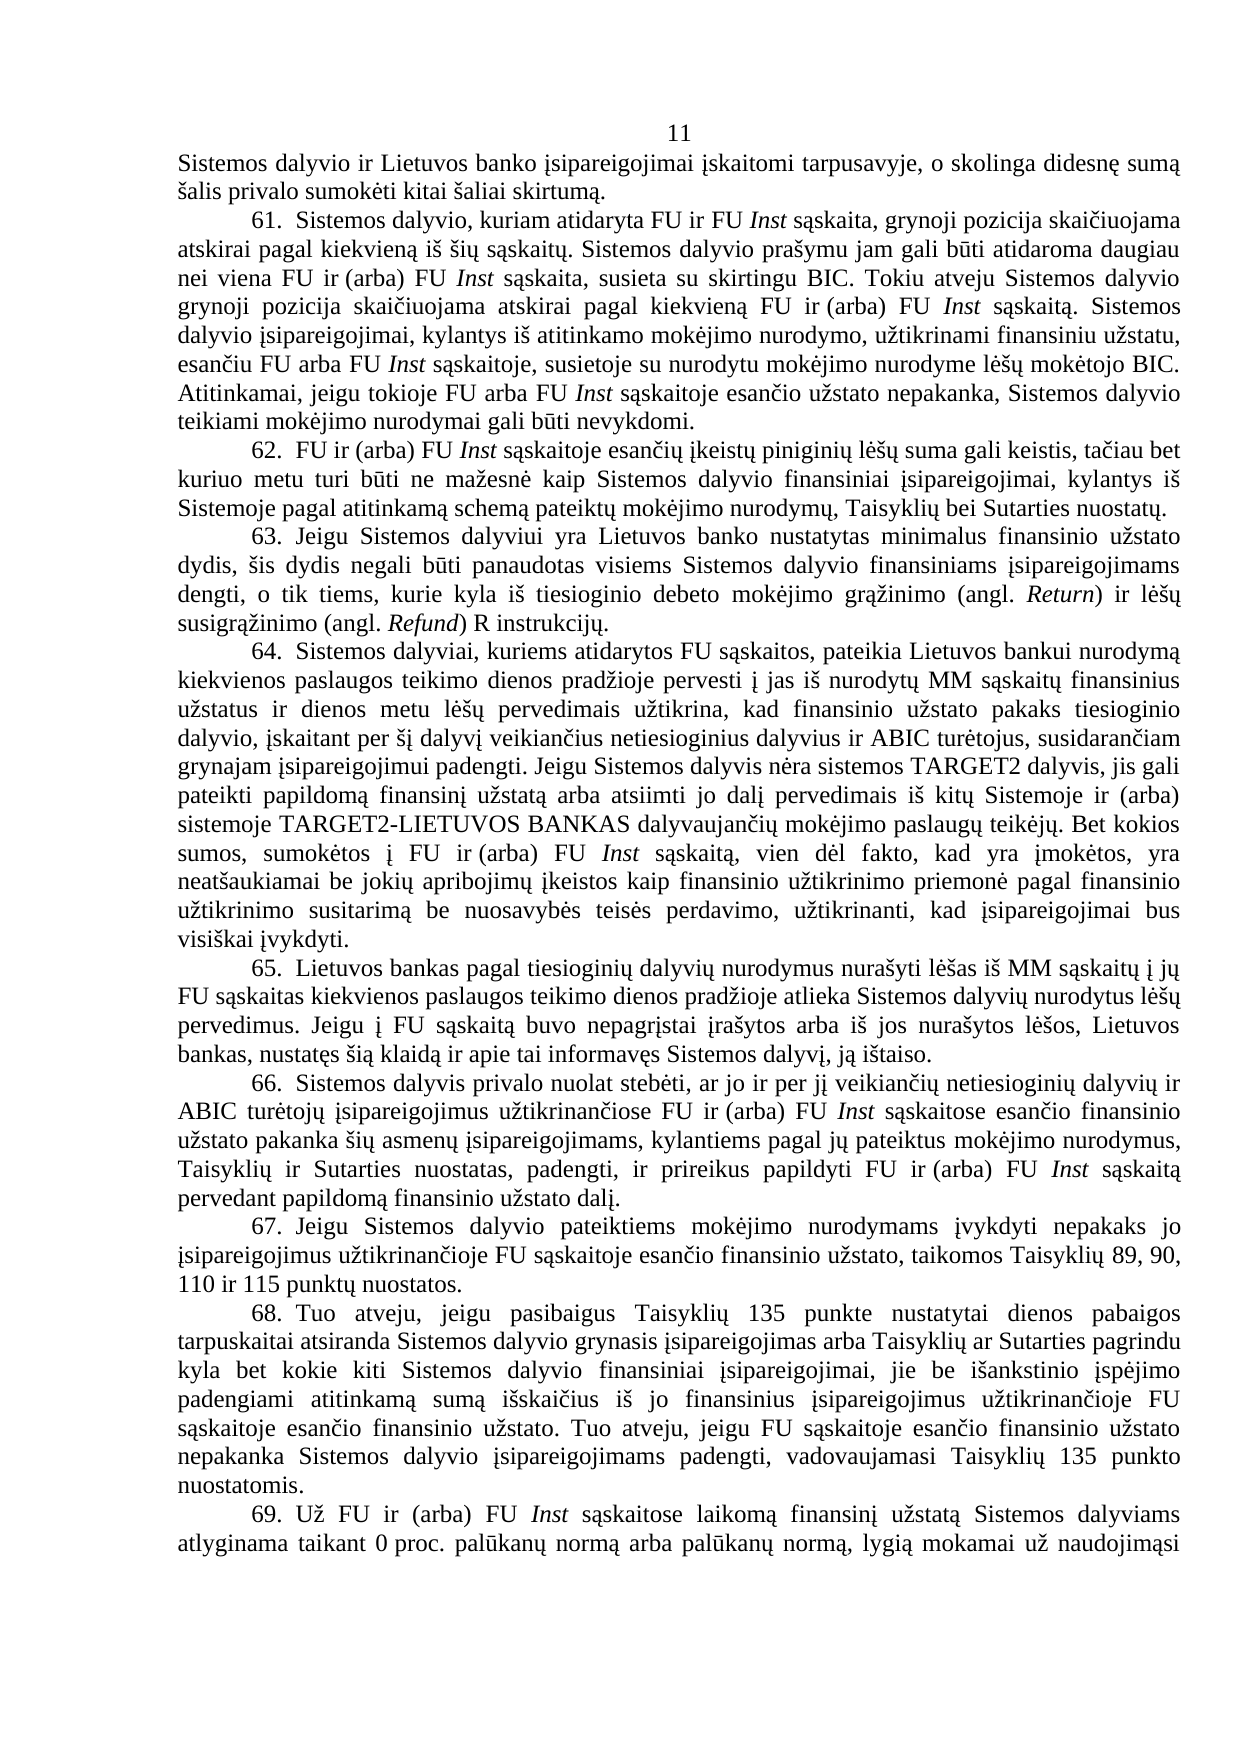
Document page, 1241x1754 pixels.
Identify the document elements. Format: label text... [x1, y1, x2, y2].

text 69. Už FU ir (arba) FU Inst sąskaitose laikomą finansinį užstatą Sistemos dalyviams atlyginama taikant 0 proc. palūkanų normą arba palūkanų normą, lygią mokamai už naudojimąsi [177, 1499, 1181, 1556]
text 67. Jeigu Sistemos dalyvio pateiktiems mokėjimo nurodymams įvykdyti nepakaks jo įsipareigojimus užtikrinančioje FU sąskaitoje esančio finansinio užstato, taikomos Taisyklių 89, 90, 110 ir 115 punktų nuostatos. [177, 1211, 1181, 1298]
text 62. FU ir (arba) FU Inst sąskaitoje esančių įkeistų piniginių lėšų suma gali keistis, tačiau bet kuriuo metu turi būti ne mažesnė kaip Sistemos dalyvio finansiniai įsipareigojimai, kylantys iš Sistemoje pagal atitinkamą schemą pateiktų mokėjimo nurodymų, Taisyklių bei Sutarties nuostatų. [177, 435, 1181, 521]
text 68. Tuo atveju, jeigu pasibaigus Taisyklių 135 punkte nustatytai dienos pabaigos tarpuskaitai atsiranda Sistemos dalyvio grynasis įsipareigojimas arba Taisyklių ar Sutarties pagrindu kyla bet kokie kiti Sistemos dalyvio finansiniai įsipareigojimai, jie be išankstinio įspėjimo padengiami atitinkamą sumą išskaičius iš jo finansinius įsipareigojimus užtikrinančioje FU sąskaitoje esančio finansinio užstato. Tuo atveju, jeigu FU sąskaitoje esančio finansinio užstato nepakanka Sistemos dalyvio įsipareigojimams padengti, vadovaujamasi Taisyklių 135 punkto nuostatomis. [177, 1298, 1181, 1499]
text 66. Sistemos dalyvis privalo nuolat stebėti, ar jo ir per jį veikiančių netiesioginių dalyvių ir ABIC turėtojų įsipareigojimus užtikrinančiose FU ir (arba) FU Inst sąskaitose esančio finansinio užstato pakanka šių asmenų įsipareigojimams, kylantiems pagal jų pateiktus mokėjimo nurodymus, Taisyklių ir Sutarties nuostatas, padengti, ir prireikus papildyti FU ir (arba) FU Inst sąskaitą pervedant papildomą finansinio užstato dalį. [177, 1068, 1181, 1211]
text 64. Sistemos dalyviai, kuriems atidarytos FU sąskaitos, pateikia Lietuvos bankui nurodymą kiekvienos paslaugos teikimo dienos pradžioje pervesti į jas iš nurodytų MM sąskaitų finansinius užstatus ir dienos metu lėšų pervedimais užtikrina, kad finansinio užstato pakaks tiesioginio dalyvio, įskaitant per šį dalyvį veikiančius netiesioginius dalyvius ir ABIC turėtojus, susidarančiam grynajam įsipareigojimui padengti. Jeigu Sistemos dalyvis nėra sistemos TARGET2 dalyvis, jis gali pateikti papildomą finansinį užstatą arba atsiimti jo dalį pervedimais iš kitų Sistemoje ir (arba) sistemoje TARGET2-LIETUVOS BANKAS dalyvaujančių mokėjimo paslaugų teikėjų. Bet kokios sumos, sumokėtos į FU ir (arba) FU Inst sąskaitą, vien dėl fakto, kad yra įmokėtos, yra neatšaukiamai be jokių apribojimų įkeistos kaip finansinio užtikrinimo priemonė pagal finansinio užtikrinimo susitarimą be nuosavybės teisės perdavimo, užtikrinanti, kad įsipareigojimai bus visiškai įvykdyti. [177, 636, 1181, 953]
text Sistemos dalyvio ir Lietuvos banko įsipareigojimai įskaitomi tarpusavyje, o skolinga didesnę sumą šalis privalo sumokėti kitai šaliai skirtumą. [177, 148, 1181, 205]
text 61. Sistemos dalyvio, kuriam atidaryta FU ir FU Inst sąskaita, grynoji pozicija skaičiuojama atskirai pagal kiekvieną iš šių sąskaitų. Sistemos dalyvio prašymu jam gali būti atidaroma daugiau nei viena FU ir (arba) FU Inst sąskaita, susieta su skirtingu BIC. Tokiu atveju Sistemos dalyvio grynoji pozicija skaičiuojama atskirai pagal kiekvieną FU ir (arba) FU Inst sąskaitą. Sistemos dalyvio įsipareigojimai, kylantys iš atitinkamo mokėjimo nurodymo, užtikrinami finansiniu užstatu, esančiu FU arba FU Inst sąskaitoje, susietoje su nurodytu mokėjimo nurodyme lėšų mokėtojo BIC. Atitinkamai, jeigu tokioje FU arba FU Inst sąskaitoje esančio užstato nepakanka, Sistemos dalyvio teikiami mokėjimo nurodymai gali būti nevykdomi. [177, 205, 1181, 435]
text 63. Jeigu Sistemos dalyviui yra Lietuvos banko nustatytas minimalus finansinio užstato dydis, šis dydis negali būti panaudotas visiems Sistemos dalyvio finansiniams įsipareigojimams dengti, o tik tiems, kurie kyla iš tiesioginio debeto mokėjimo grąžinimo (angl. Return) ir lėšų susigrąžinimo (angl. Refund) R instrukcijų. [177, 521, 1181, 636]
text 65. Lietuvos bankas pagal tiesioginių dalyvių nurodymus nurašyti lėšas iš MM sąskaitų į jų FU sąskaitas kiekvienos paslaugos teikimo dienos pradžioje atlieka Sistemos dalyvių nurodytus lėšų pervedimus. Jeigu į FU sąskaitą buvo nepagrįstai įrašytos arba iš jos nurašytos lėšos, Lietuvos bankas, nustatęs šią klaidą ir apie tai informavęs Sistemos dalyvį, ją ištaiso. [177, 953, 1181, 1068]
